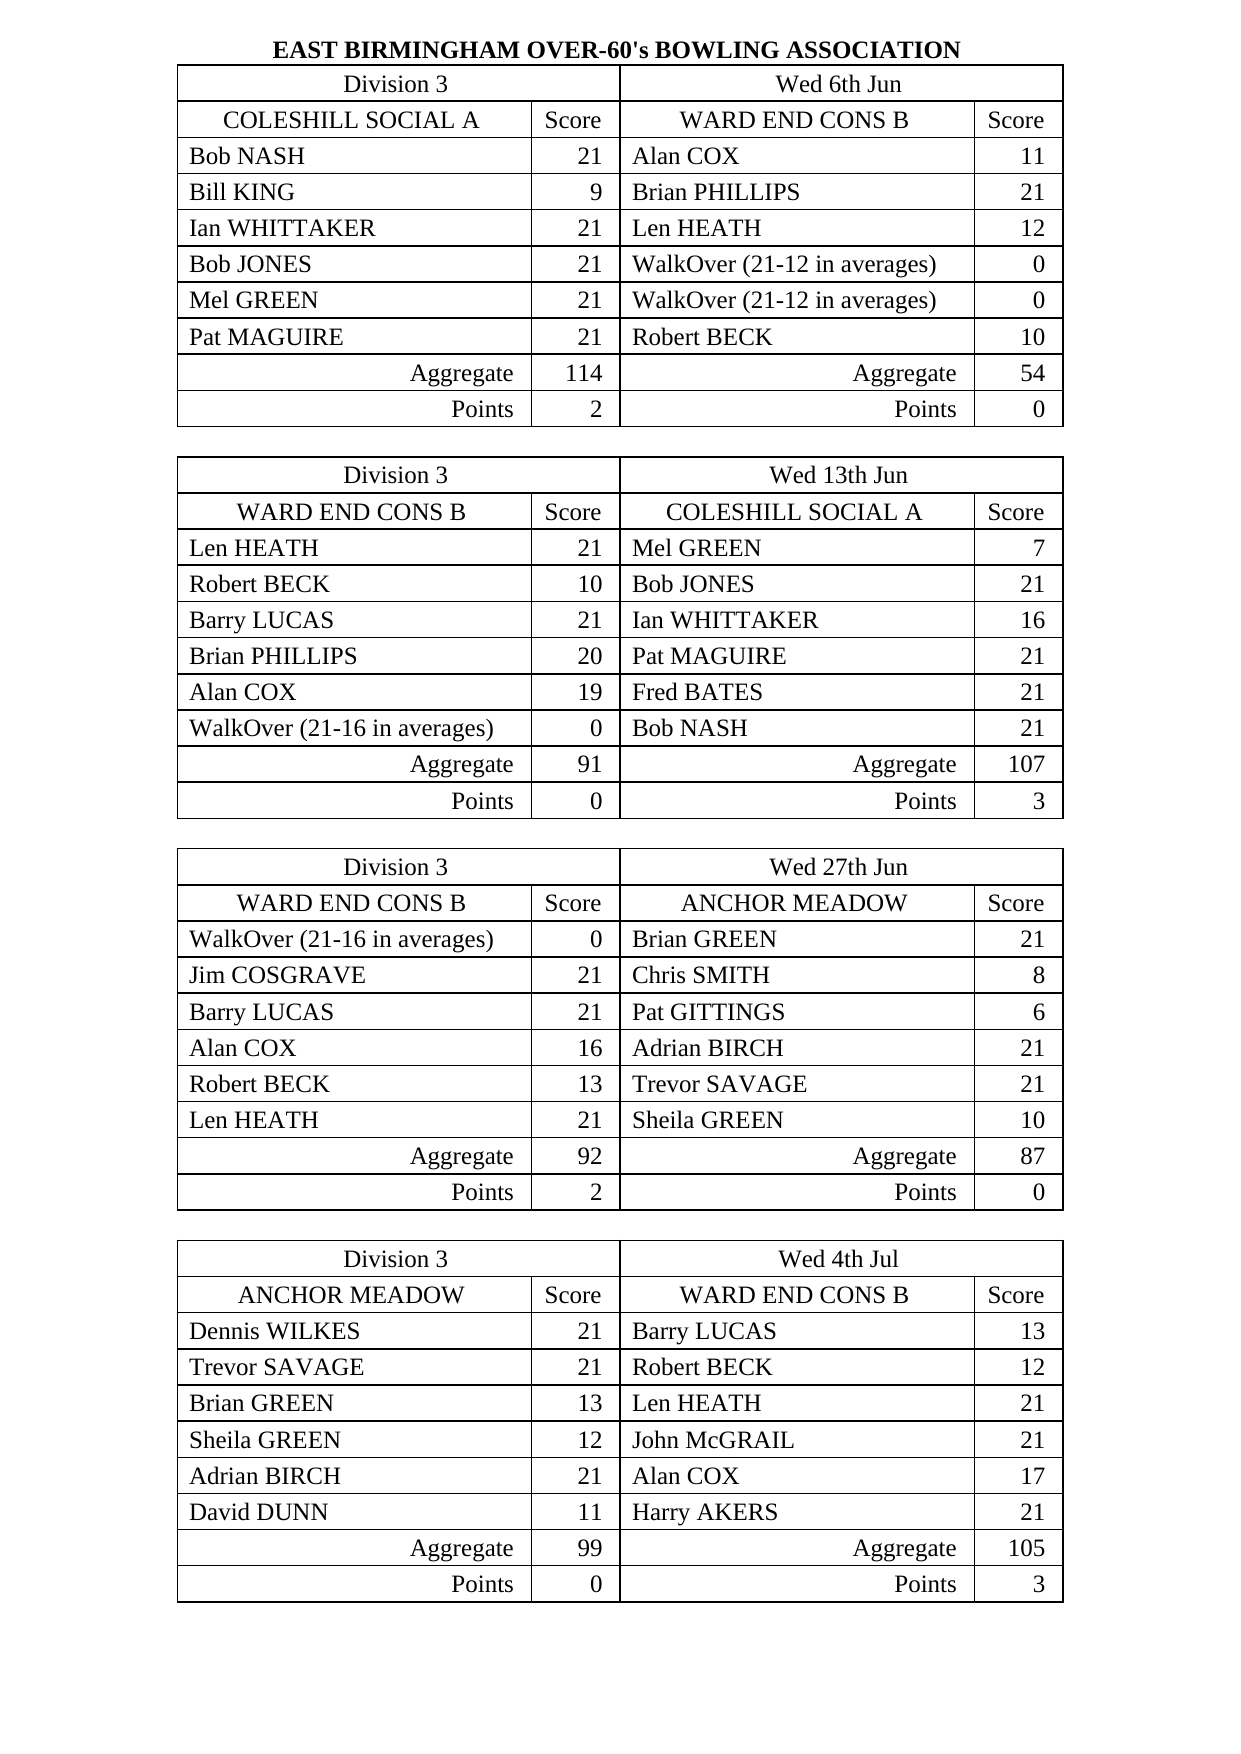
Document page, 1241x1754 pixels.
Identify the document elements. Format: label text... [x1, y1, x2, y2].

table_cell Len HEATH [178, 1102, 531, 1137]
table_cell 13 [532, 1386, 619, 1420]
table_cell 21 [532, 1313, 619, 1348]
table_cell WalkOver (21-12 in averages) [621, 283, 974, 317]
table_cell Jim COSGRAVE [178, 958, 531, 992]
table_cell Robert BECK [621, 319, 974, 353]
table_cell Points [178, 1175, 531, 1209]
table_cell ANCHOR MEADOW [621, 886, 974, 920]
table_header Wed 6th Jun [621, 66, 1062, 100]
table_cell 0 [532, 1566, 619, 1601]
table_cell 21 [975, 174, 1062, 209]
table_cell Ian WHITTAKER [621, 602, 974, 637]
table_cell 12 [532, 1422, 619, 1456]
table_cell 17 [975, 1458, 1062, 1492]
table_cell Score [532, 886, 619, 920]
table_cell Chris SMITH [621, 958, 974, 992]
table_cell WalkOver (21-16 in averages) [178, 922, 531, 956]
table_header Division 3 [178, 66, 619, 100]
table_cell 54 [975, 355, 1062, 389]
table_cell Aggregate [178, 747, 531, 781]
table_cell Pat MAGUIRE [621, 638, 974, 673]
table_cell COLESHILL SOCIAL A [178, 102, 531, 136]
table_cell 19 [532, 675, 619, 709]
table_cell Aggregate [621, 1530, 974, 1565]
table_cell 8 [975, 958, 1062, 992]
table_cell 21 [975, 638, 1062, 673]
table_cell 3 [975, 783, 1062, 817]
table_cell David DUNN [178, 1494, 531, 1529]
table_cell 91 [532, 747, 619, 781]
table_cell Bob NASH [178, 138, 531, 173]
table_cell 21 [975, 675, 1062, 709]
table_cell Aggregate [621, 1138, 974, 1173]
table_cell Alan COX [178, 675, 531, 709]
table_cell Score [975, 886, 1062, 920]
table_cell Bob JONES [621, 566, 974, 601]
table_cell Bob JONES [178, 247, 531, 281]
table_cell Aggregate [178, 1138, 531, 1173]
table_cell Adrian BIRCH [621, 1030, 974, 1064]
table_header Division 3 [178, 849, 619, 884]
table_cell 7 [975, 530, 1062, 564]
table_cell 2 [532, 391, 619, 426]
table_cell Score [532, 102, 619, 136]
table_cell 10 [975, 1102, 1062, 1137]
table_cell Score [975, 102, 1062, 136]
table_cell 99 [532, 1530, 619, 1565]
table_cell Trevor SAVAGE [178, 1350, 531, 1384]
table_cell Brian PHILLIPS [178, 638, 531, 673]
table_cell 0 [532, 783, 619, 817]
table_cell WalkOver (21-12 in averages) [621, 247, 974, 281]
table_cell Score [532, 1277, 619, 1312]
table_cell Aggregate [621, 355, 974, 389]
table_cell 92 [532, 1138, 619, 1173]
table_cell Alan COX [621, 1458, 974, 1492]
table_cell Len HEATH [621, 1386, 974, 1420]
table_cell 12 [975, 210, 1062, 245]
table_cell Points [178, 391, 531, 426]
table_cell John McGRAIL [621, 1422, 974, 1456]
table_cell 21 [975, 922, 1062, 956]
table_cell Alan COX [178, 1030, 531, 1064]
table_cell 0 [532, 922, 619, 956]
table_cell Bob NASH [621, 711, 974, 745]
table_cell 21 [532, 1458, 619, 1492]
table_cell 21 [975, 1422, 1062, 1456]
table_cell Points [178, 1566, 531, 1601]
table_header Wed 27th Jun [621, 849, 1062, 884]
table_cell 16 [532, 1030, 619, 1064]
table_header Division 3 [178, 458, 619, 492]
table_cell 21 [532, 283, 619, 317]
table_cell 11 [975, 138, 1062, 173]
table_cell 13 [532, 1066, 619, 1101]
table_cell 16 [975, 602, 1062, 637]
table_cell 2 [532, 1175, 619, 1209]
table_cell Score [975, 494, 1062, 528]
table_cell Robert BECK [621, 1350, 974, 1384]
table_cell Aggregate [621, 747, 974, 781]
table_cell Brian GREEN [178, 1386, 531, 1420]
table_cell 21 [532, 319, 619, 353]
table_cell Barry LUCAS [178, 602, 531, 637]
table_cell 20 [532, 638, 619, 673]
table_cell 21 [975, 1386, 1062, 1420]
table_cell 0 [975, 1175, 1062, 1209]
table_cell Mel GREEN [621, 530, 974, 564]
table_cell Robert BECK [178, 566, 531, 601]
table_cell 21 [532, 530, 619, 564]
table_cell 21 [975, 1494, 1062, 1529]
table_cell 12 [975, 1350, 1062, 1384]
table_cell Points [621, 1175, 974, 1209]
table_cell 21 [532, 958, 619, 992]
table_cell Ian WHITTAKER [178, 210, 531, 245]
table_cell 11 [532, 1494, 619, 1529]
table_cell Points [621, 1566, 974, 1601]
table_cell 3 [975, 1566, 1062, 1601]
table_cell 21 [532, 1102, 619, 1137]
table_cell Aggregate [178, 355, 531, 389]
table_cell Alan COX [621, 138, 974, 173]
table_cell Trevor SAVAGE [621, 1066, 974, 1101]
table_cell 21 [975, 566, 1062, 601]
table_cell Fred BATES [621, 675, 974, 709]
table_header Wed 13th Jun [621, 458, 1062, 492]
table_cell 9 [532, 174, 619, 209]
table_cell COLESHILL SOCIAL A [621, 494, 974, 528]
table_cell WARD END CONS B [178, 494, 531, 528]
table_cell 107 [975, 747, 1062, 781]
table_cell Adrian BIRCH [178, 1458, 531, 1492]
table_cell Len HEATH [621, 210, 974, 245]
table_cell 105 [975, 1530, 1062, 1565]
table_cell Sheila GREEN [621, 1102, 974, 1137]
table_cell 10 [975, 319, 1062, 353]
table_cell 21 [532, 994, 619, 1028]
table_cell 10 [532, 566, 619, 601]
table_cell WARD END CONS B [621, 1277, 974, 1312]
table_cell Pat MAGUIRE [178, 319, 531, 353]
table_cell Score [975, 1277, 1062, 1312]
table_cell Harry AKERS [621, 1494, 974, 1529]
table_cell Robert BECK [178, 1066, 531, 1101]
table_cell 21 [975, 1066, 1062, 1101]
table_cell Barry LUCAS [621, 1313, 974, 1348]
table_cell 21 [532, 602, 619, 637]
table_cell Len HEATH [178, 530, 531, 564]
table_cell 0 [975, 391, 1062, 426]
table_cell ANCHOR MEADOW [178, 1277, 531, 1312]
table_cell WARD END CONS B [178, 886, 531, 920]
table_cell Barry LUCAS [178, 994, 531, 1028]
table_cell Pat GITTINGS [621, 994, 974, 1028]
table_cell 87 [975, 1138, 1062, 1173]
table_cell 21 [532, 1350, 619, 1384]
table_cell WalkOver (21-16 in averages) [178, 711, 531, 745]
table_cell Mel GREEN [178, 283, 531, 317]
table_cell 21 [975, 1030, 1062, 1064]
table_cell 0 [532, 711, 619, 745]
table_cell Points [621, 391, 974, 426]
table_cell 0 [975, 247, 1062, 281]
table_cell Sheila GREEN [178, 1422, 531, 1456]
table_cell WARD END CONS B [621, 102, 974, 136]
table_cell 21 [532, 138, 619, 173]
table_cell Bill KING [178, 174, 531, 209]
table_cell 21 [532, 247, 619, 281]
table_cell Brian GREEN [621, 922, 974, 956]
table_cell 0 [975, 283, 1062, 317]
table_header Division 3 [178, 1241, 619, 1276]
table_cell Points [178, 783, 531, 817]
table_cell Points [621, 783, 974, 817]
table_cell Aggregate [178, 1530, 531, 1565]
table_cell Dennis WILKES [178, 1313, 531, 1348]
table_cell 13 [975, 1313, 1062, 1348]
table_cell 21 [532, 210, 619, 245]
table_cell 114 [532, 355, 619, 389]
table_cell 21 [975, 711, 1062, 745]
table_cell 6 [975, 994, 1062, 1028]
table_cell Score [532, 494, 619, 528]
table_header Wed 4th Jul [621, 1241, 1062, 1276]
table_cell Brian PHILLIPS [621, 174, 974, 209]
